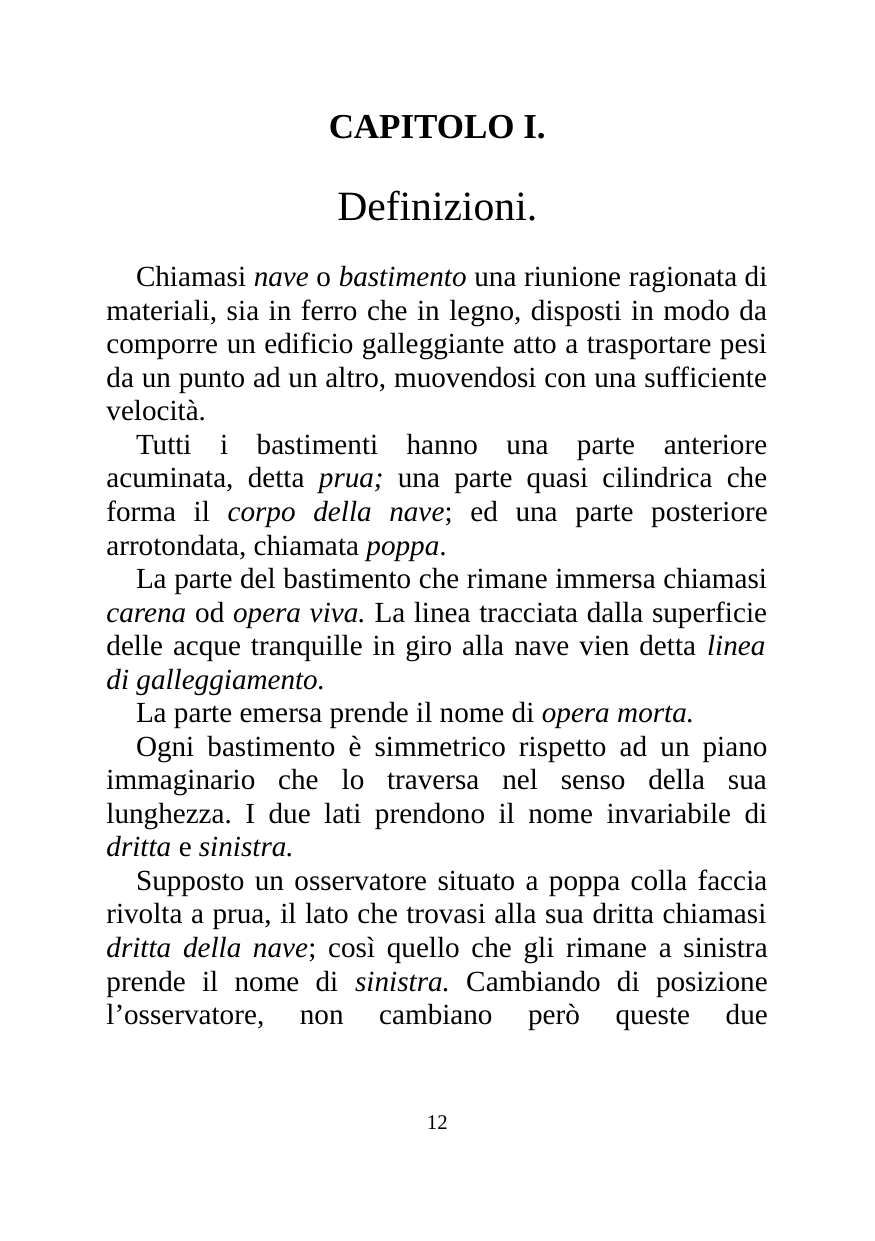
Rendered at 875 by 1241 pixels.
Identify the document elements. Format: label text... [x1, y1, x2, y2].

text Tutti i bastimenti hanno una parte anteriore acuminata, detta prua; una parte quasi cilindrica che forma il corpo della nave; ed una parte posteriore arrotondata, chiamata poppa. [106, 427, 768, 561]
text Chiamasi nave o bastimento una riunione ragionata di materiali, sia in ferro che in legno, disposti in modo da comporre un edificio galleggiante atto a trasportare pesi da un punto ad un altro, muovendosi con una sufficiente velocità. [106, 259, 768, 427]
text Definizioni. [106, 182, 768, 230]
text La parte emersa prende il nome di opera morta. [106, 695, 768, 729]
text Supposto un osservatore situato a poppa colla faccia rivolta a prua, il lato che trovasi alla sua dritta chiamasi dritta della nave; così quello che gli rimane a sinistra prende il nome di sinistra. Cambiando di posizione l’osservatore, non cambiano però queste due [106, 863, 768, 1031]
text La parte del bastimento che rimane immersa chiamasi carena od opera viva. La linea tracciata dalla superficie delle acque tranquille in giro alla nave vien detta linea di galleggiamento. [106, 561, 768, 695]
text Ogni bastimento è simmetrico rispetto ad un piano immaginario che lo traversa nel senso della sua lunghezza. I due lati prendono il nome invariabile di dritta e sinistra. [106, 729, 768, 863]
subtitle CAPITOLO I. [106, 106, 768, 146]
